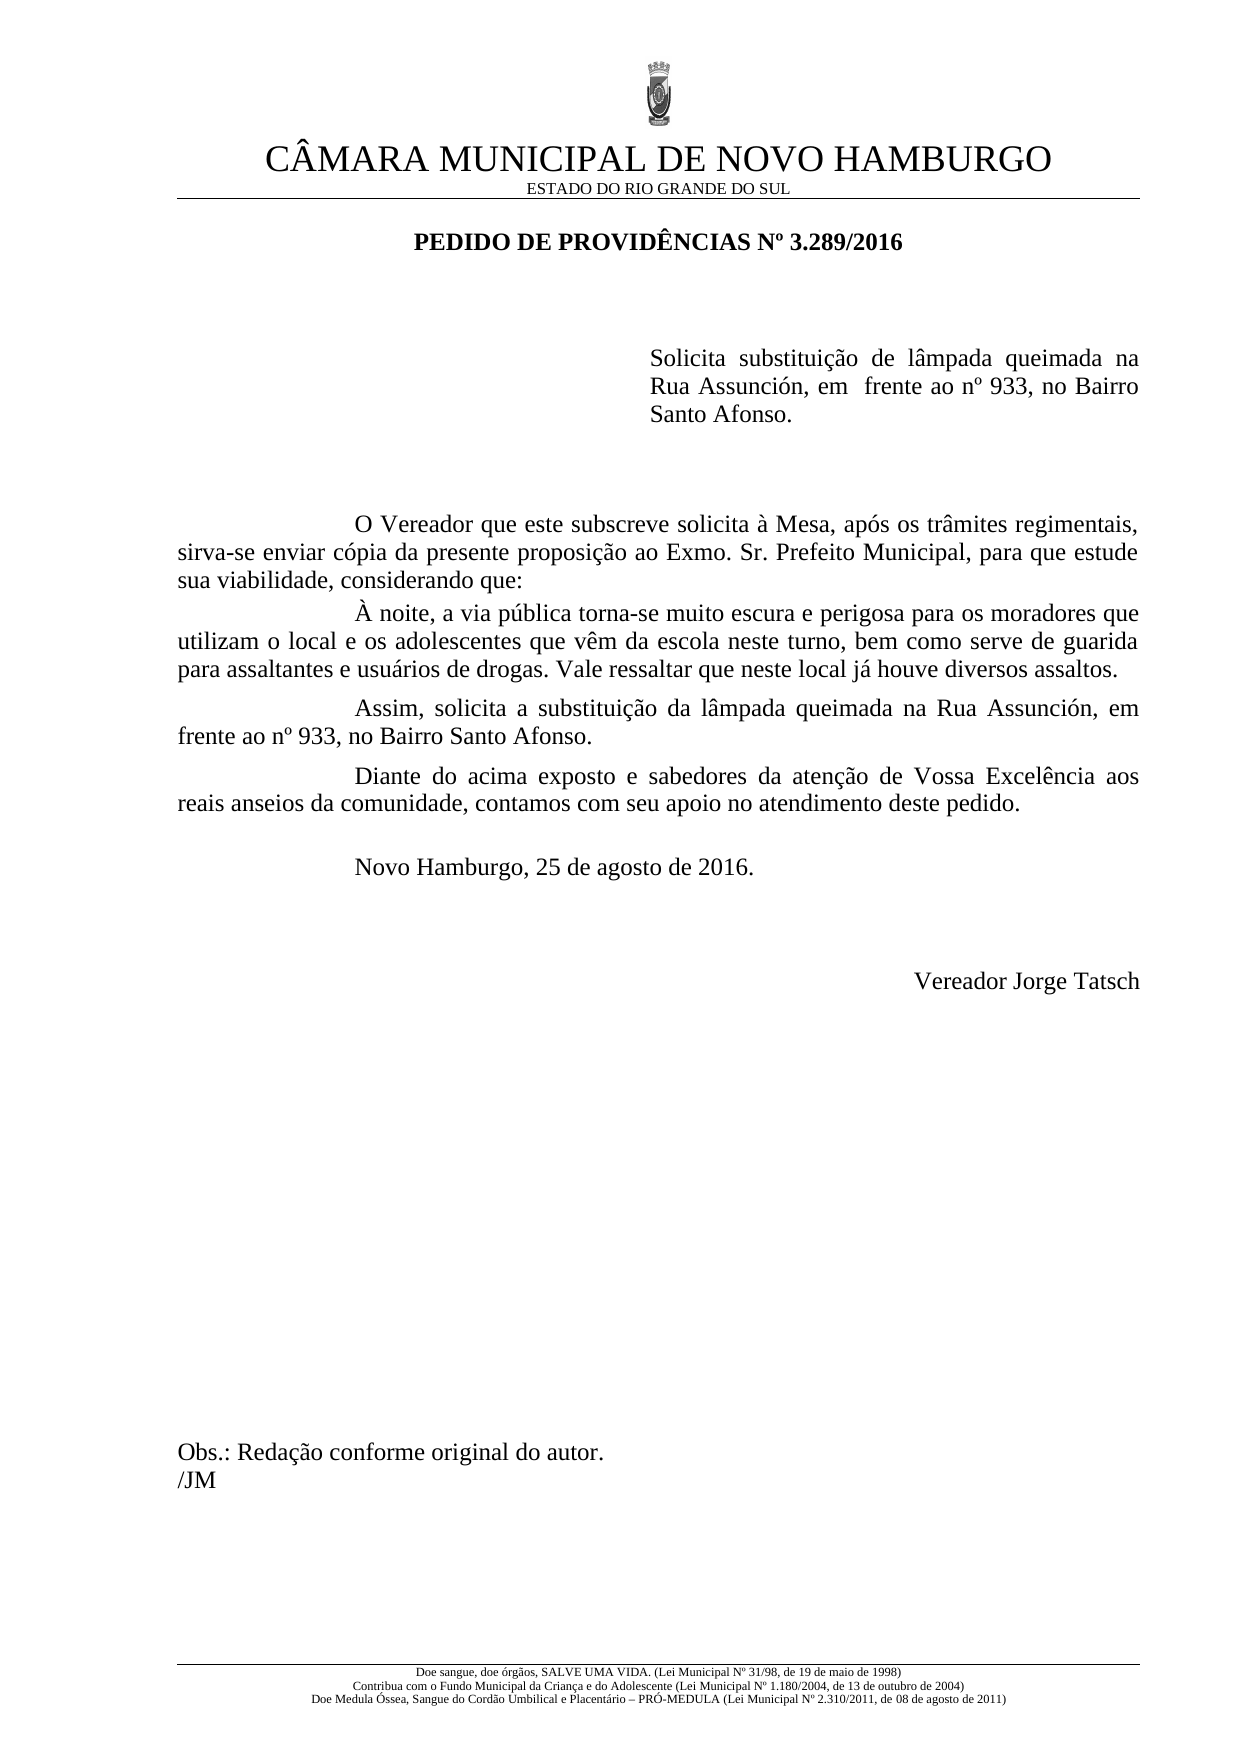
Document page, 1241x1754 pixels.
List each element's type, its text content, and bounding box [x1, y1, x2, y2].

text Assim, solicita a substituição da lâmpada queimada na Rua Assunción, em frente ao nº 933, no Bairro Santo Afonso. [177, 694, 1140, 750]
text O Vereador que este subscreve solicita à Mesa, após os trâmites regimentais, sirva-se enviar cópia da presente proposição ao Exmo. Sr. Prefeito Municipal, para que estude sua viabilidade, considerando que: [177, 510, 1140, 593]
text Diante do acima exposto e sabedores da atenção de Vossa Excelência aos reais anseios da comunidade, contamos com seu apoio no atendimento deste pedido. [177, 762, 1140, 817]
text Novo Hamburgo, 25 de agosto de 2016. [177, 853, 1140, 880]
text Vereador Jorge Tatsch [177, 967, 1140, 995]
text À noite, a via pública torna-se muito escura e perigosa para os moradores que utilizam o local e os adolescentes que vêm da escola neste turno, bem como serve de guarida para assaltantes e usuários de drogas. Vale ressaltar que neste local já houve diversos assaltos. [177, 599, 1140, 683]
text Solicita substituição de lâmpada queimada na Rua Assunción, em frente ao nº 933, no Bairro Santo Afonso. [649, 344, 1140, 428]
text /JM [177, 1466, 1140, 1493]
text Obs.: Redação conforme original do autor. [177, 1438, 1140, 1466]
text PEDIDO DE PROVIDÊNCIAS Nº 3.289/2016 [177, 228, 1140, 256]
